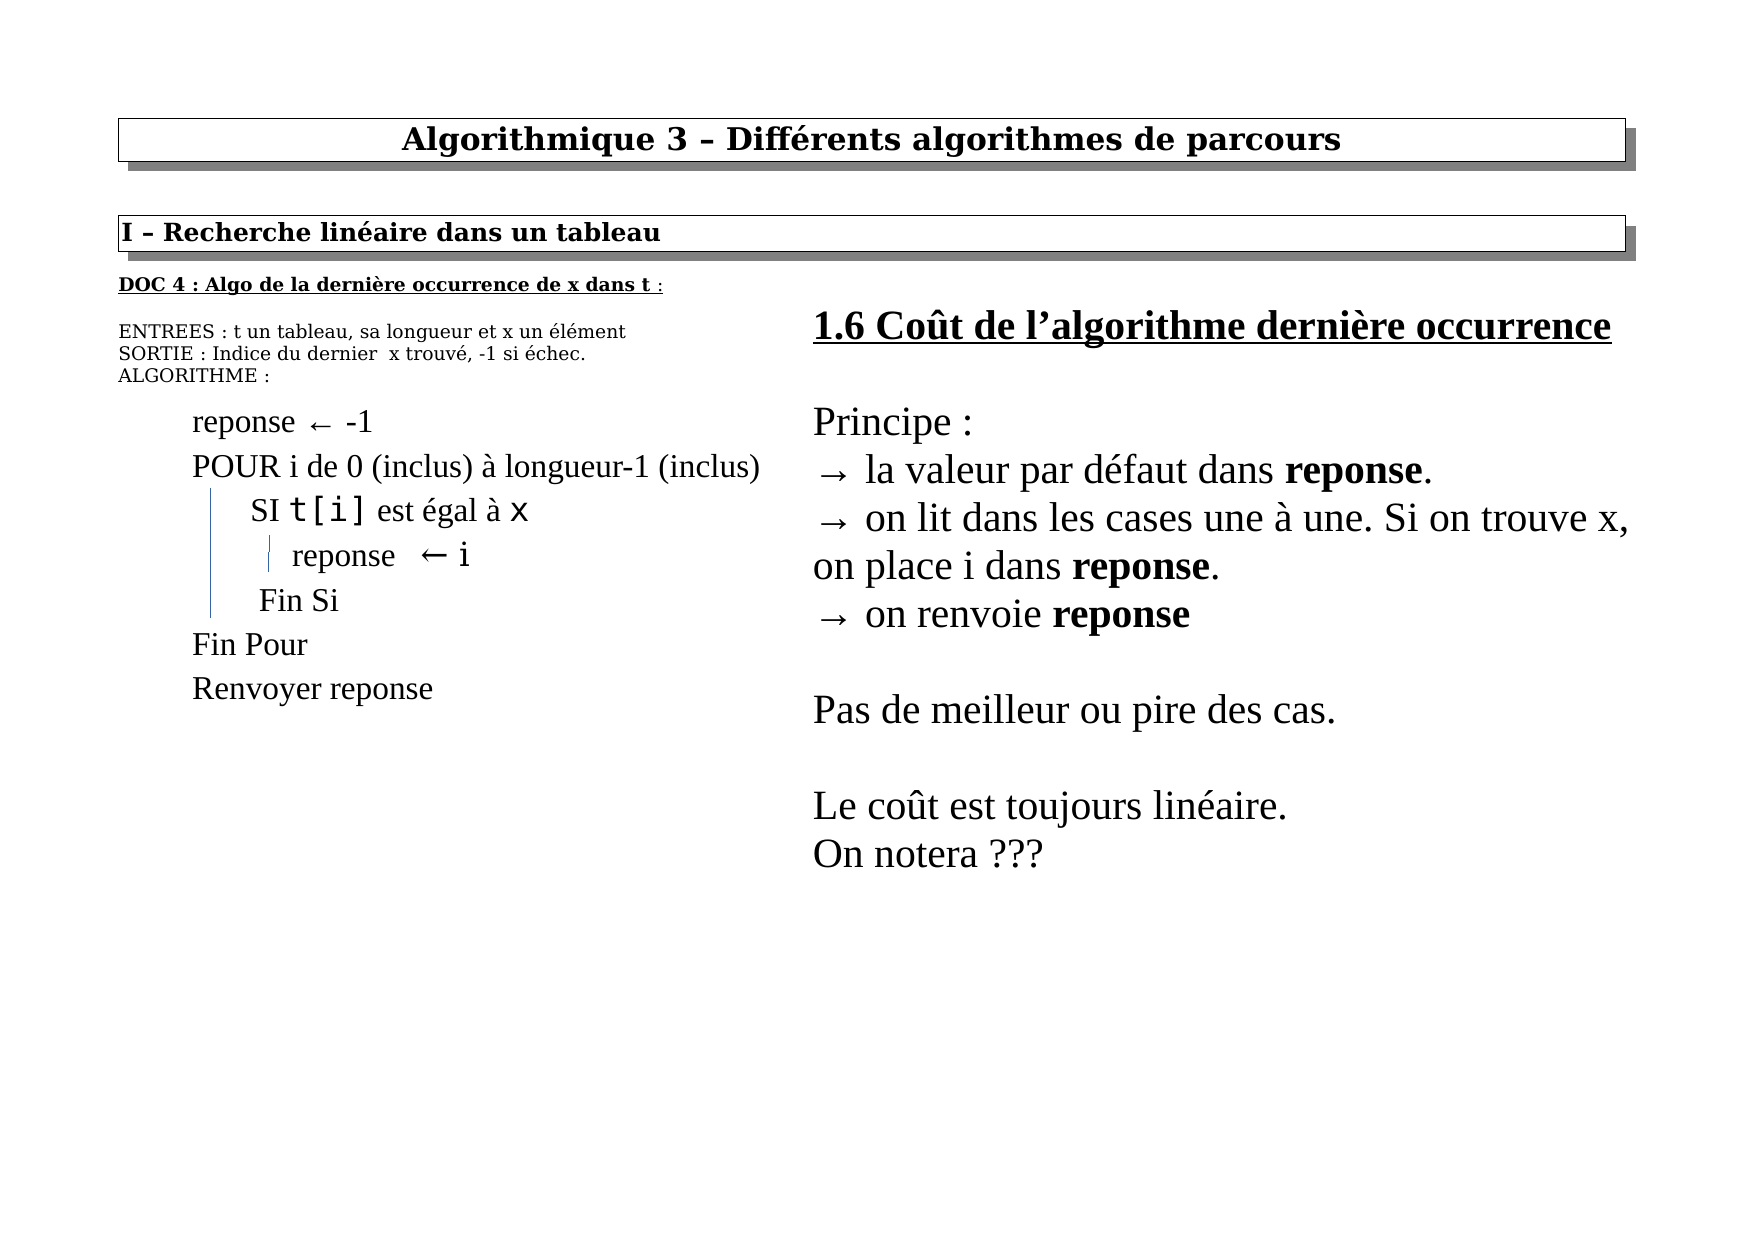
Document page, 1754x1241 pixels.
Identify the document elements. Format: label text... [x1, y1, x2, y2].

list [162, 580, 210, 618]
subtitle I – Recherche linéaire dans un tableau [119, 216, 1625, 251]
list SI t[i] est égal à x [211, 490, 1636, 529]
text ENTREES : t un tableau, sa longueur et x un élément [1090, 321, 1636, 343]
title Algorithmique 3 – Différents algorithmes de parcours [119, 119, 1625, 161]
list [162, 535, 210, 574]
text reponse ← -1 [118, 401, 1636, 440]
list [162, 490, 210, 529]
list POUR i de 0 (inclus) à longueur-1 (inclus) [162, 446, 1636, 484]
text DOC 4 : Algo de la dernière occurrence de x dans t : [118, 274, 1636, 296]
text ENTREES : t un tableau, sa longueur et x un élément [118, 321, 1088, 343]
list Fin Si [211, 580, 1636, 618]
list reponse ← i [211, 535, 1636, 574]
list Renvoyer reponse [162, 668, 1636, 706]
text ALGORITHME : [118, 365, 1636, 387]
list Fin Pour [162, 624, 1636, 662]
text SORTIE : Indice du dernier x trouvé, -1 si échec. [118, 343, 1636, 365]
